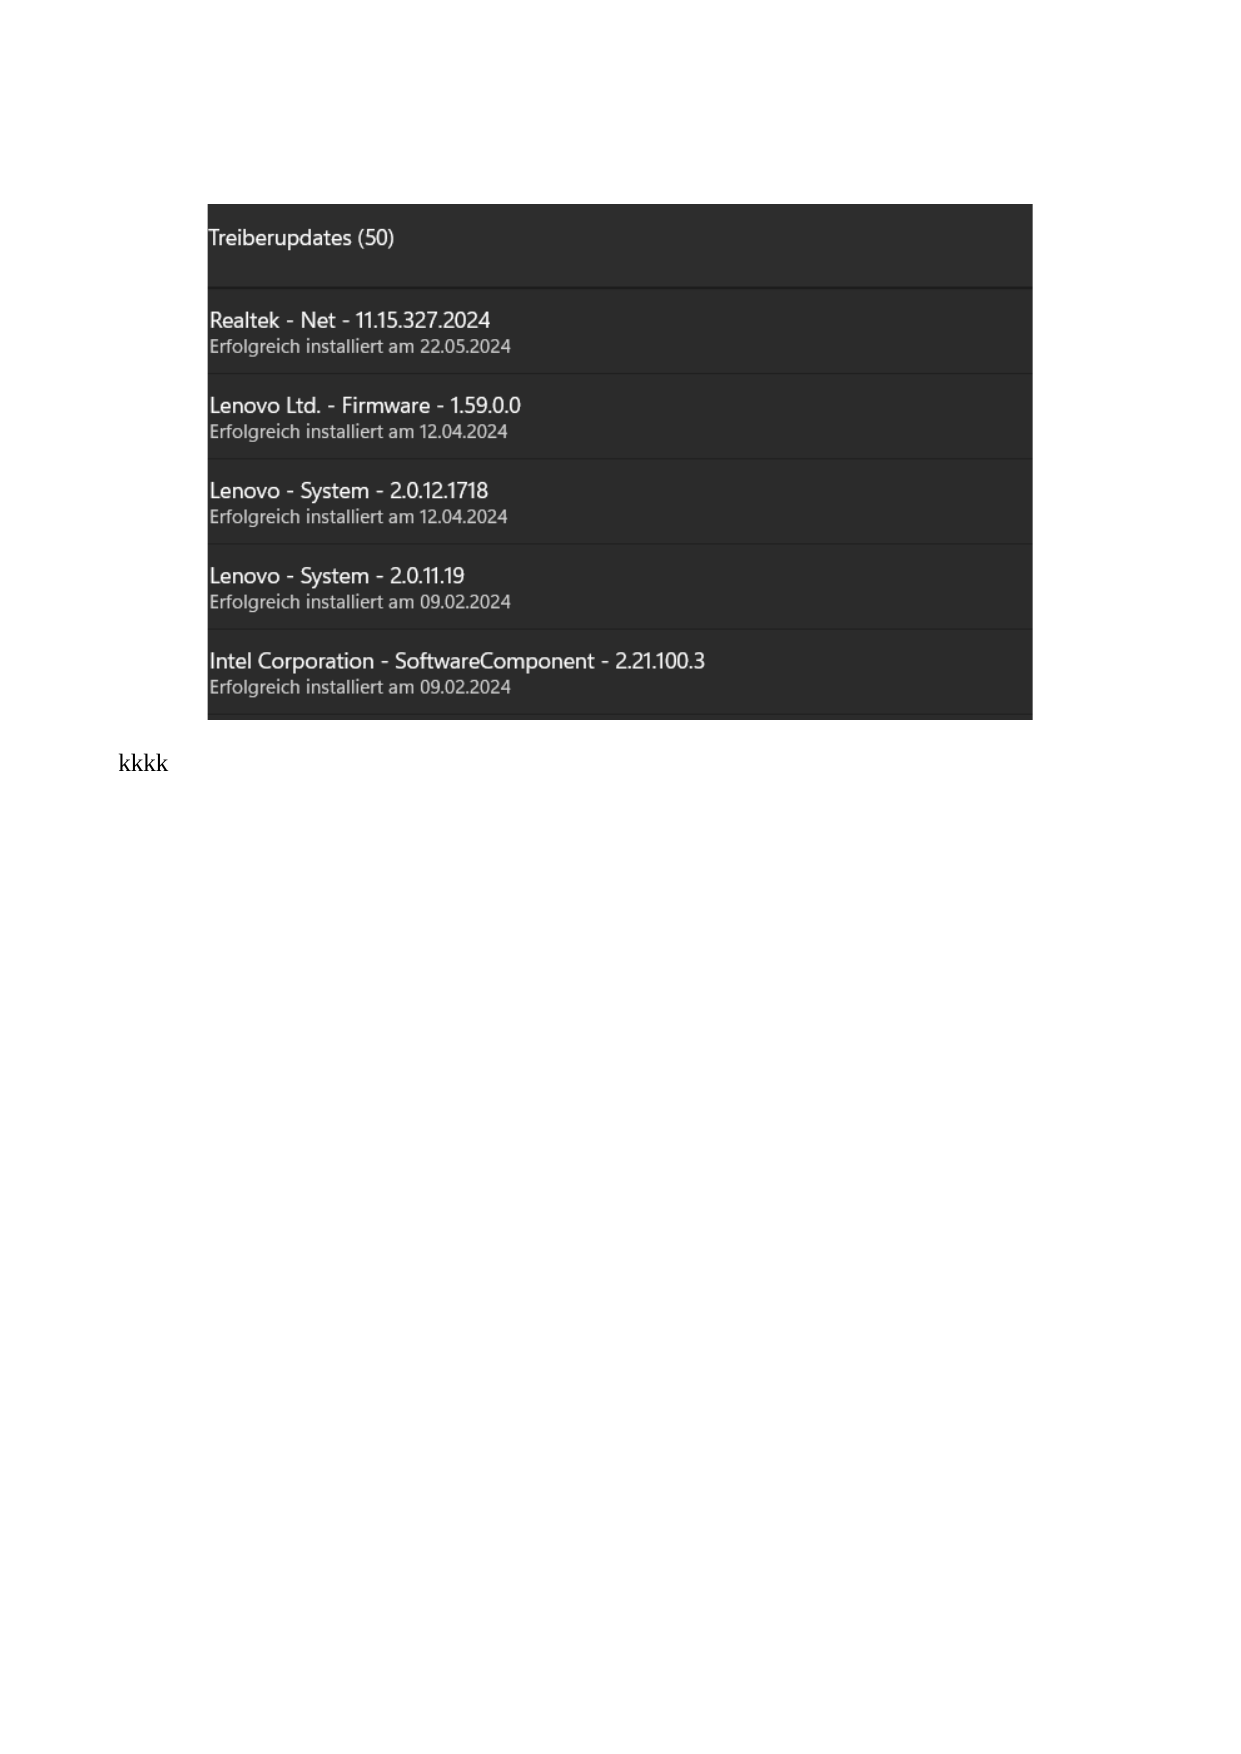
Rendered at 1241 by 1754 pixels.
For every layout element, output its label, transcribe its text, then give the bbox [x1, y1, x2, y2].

text kkkk [118, 748, 1122, 777]
picture [207, 204, 1033, 720]
